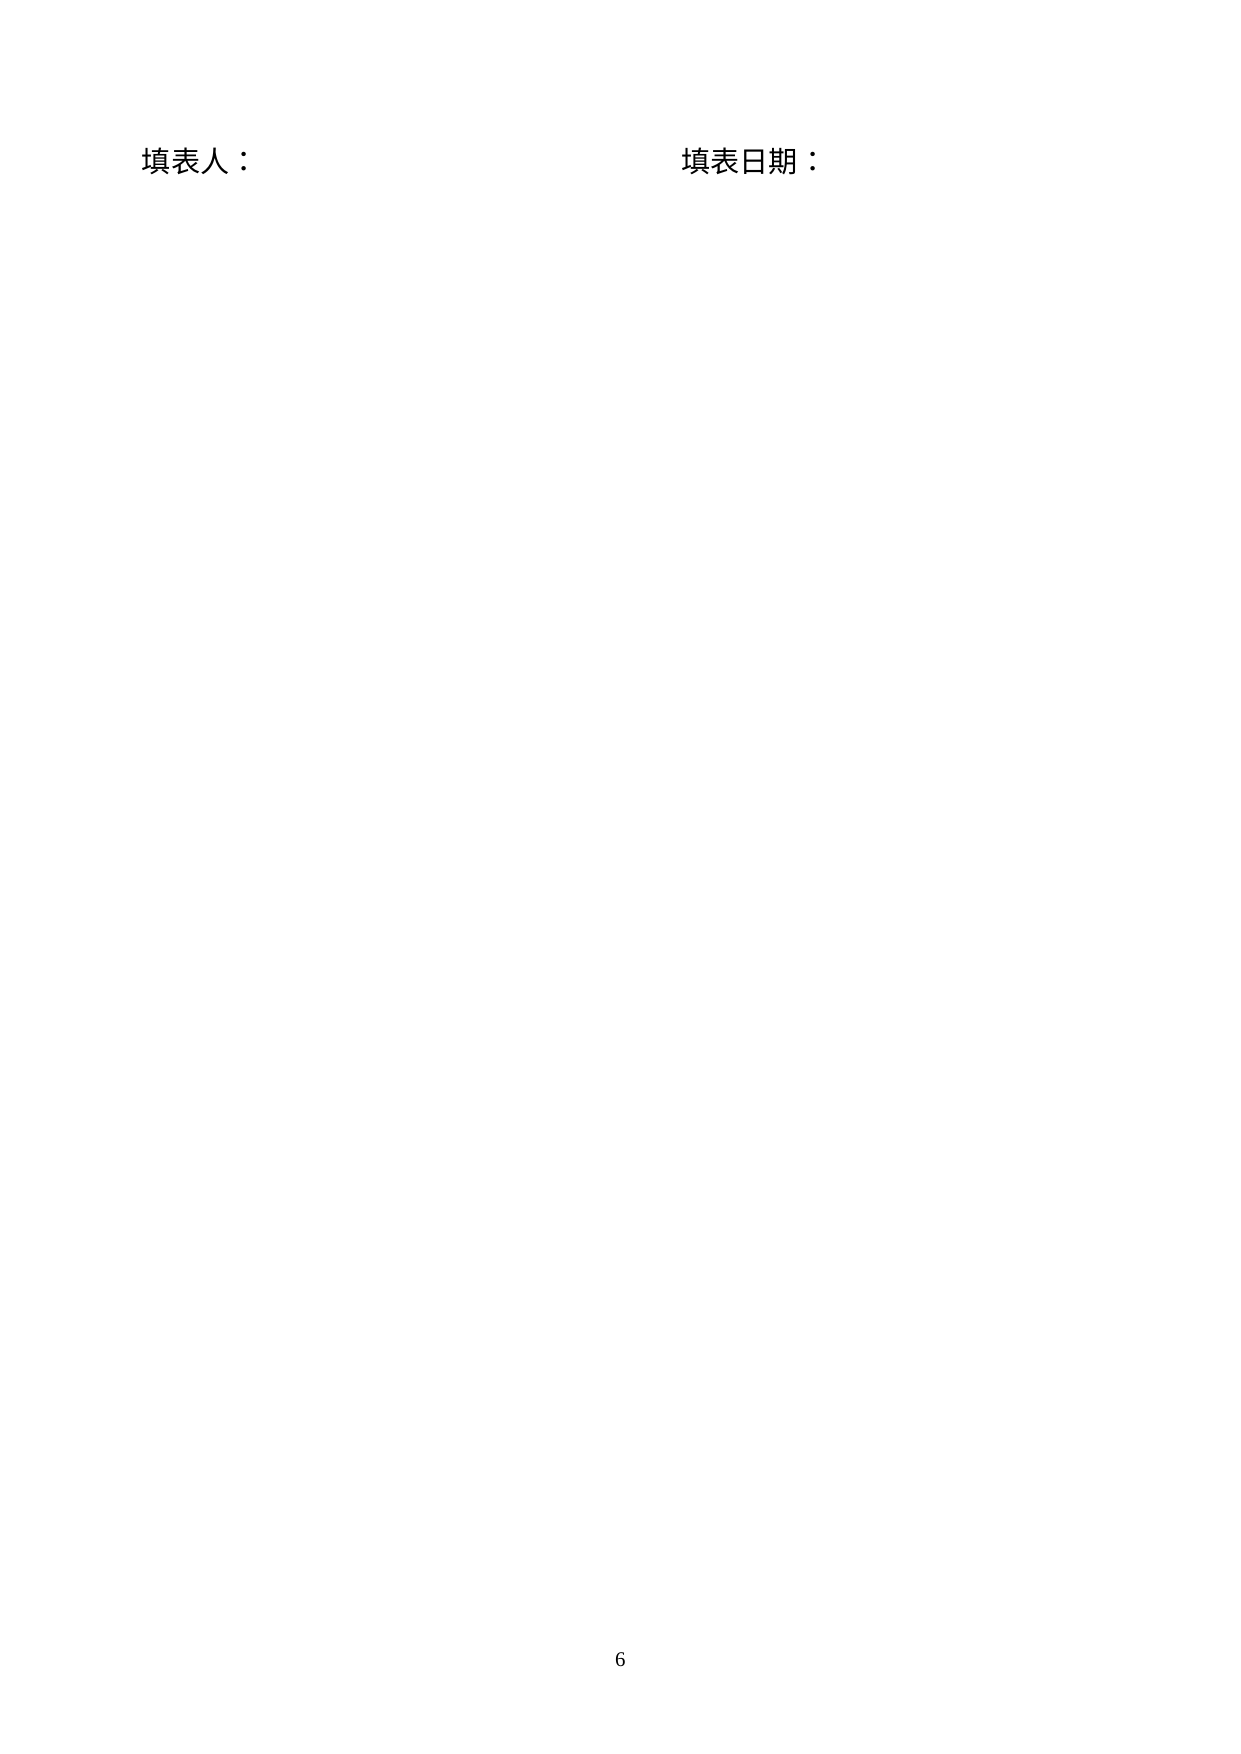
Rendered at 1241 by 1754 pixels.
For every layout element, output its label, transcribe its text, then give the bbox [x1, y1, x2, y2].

text 填表人： 填表日期： [142, 118, 1157, 180]
